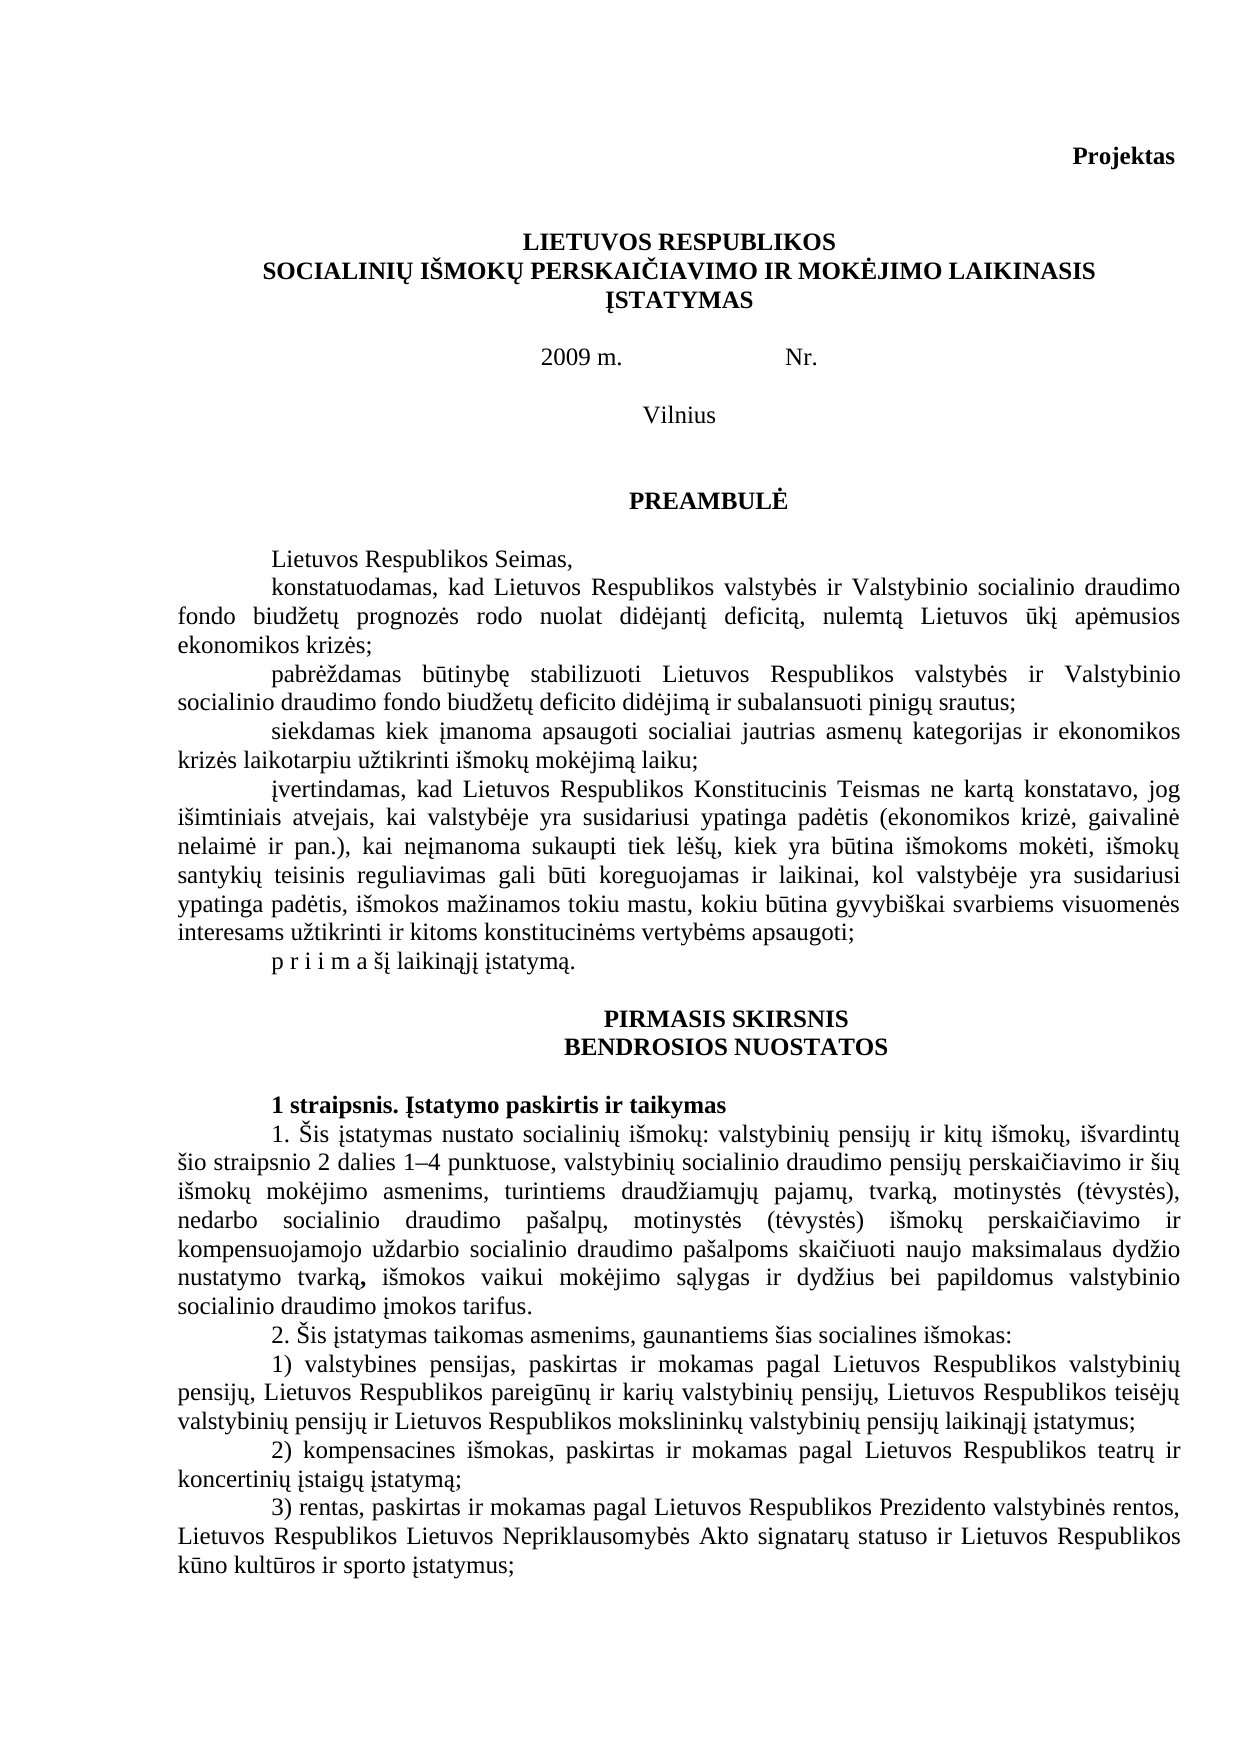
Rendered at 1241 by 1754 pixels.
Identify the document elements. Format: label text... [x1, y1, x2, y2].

text 1. Šis įstatymas nustato socialinių išmokų: valstybinių pensijų ir kitų išmokų, išvardintų šio straipsnio 2 dalies 1–4 punktuose, valstybinių socialinio draudimo pensijų perskaičiavimo ir šių išmokų mokėjimo asmenims, turintiems draudžiamųjų pajamų, tvarką, motinystės (tėvystės), nedarbo socialinio draudimo pašalpų, motinystės (tėvystės) išmokų perskaičiavimo ir kompensuojamojo uždarbio socialinio draudimo pašalpoms skaičiuoti naujo maksimalaus dydžio nustatymo tvarką, išmokos vaikui mokėjimo sąlygas ir dydžius bei papildomus valstybinio socialinio draudimo įmokos tarifus. [177, 1119, 1181, 1320]
text SOCIALINIŲ IŠMOKŲ PERSKAIČIAVIMO IR MOKĖJIMO LAIKINASIS [177, 256, 1181, 285]
text pabrėždamas būtinybę stabilizuoti Lietuvos Respublikos valstybės ir Valstybinio socialinio draudimo fondo biudžetų deficito didėjimą ir subalansuoti pinigų srautus; [177, 659, 1181, 716]
text p r i i m a šį laikinąjį įstatymą. [177, 946, 1181, 975]
text 1 straipsnis. Įstatymo paskirtis ir taikymas [177, 1090, 1181, 1119]
text Vilnius [177, 400, 1181, 429]
text 2. Šis įstatymas taikomas asmenims, gaunantiems šias socialines išmokas: [177, 1320, 1181, 1349]
text BENDROSIOS NUOSTATOS [177, 1032, 1181, 1061]
text įvertindamas, kad Lietuvos Respublikos Konstitucinis Teismas ne kartą konstatavo, jog išimtiniais atvejais, kai valstybėje yra susidariusi ypatinga padėtis (ekonomikos krizė, gaivalinė nelaimė ir pan.), kai neįmanoma sukaupti tiek lėšų, kiek yra būtina išmokoms mokėti, išmokų santykių teisinis reguliavimas gali būti koreguojamas ir laikinai, kol valstybėje yra susidariusi ypatinga padėtis, išmokos mažinamos tokiu mastu, kokiu būtina gyvybiškai svarbiems visuomenės interesams užtikrinti ir kitoms konstitucinėms vertybėms apsaugoti; [177, 774, 1181, 946]
text 3) rentas, paskirtas ir mokamas pagal Lietuvos Respublikos Prezidento valstybinės rentos, Lietuvos Respublikos Lietuvos Nepriklausomybės Akto signatarų statuso ir Lietuvos Respublikos kūno kultūros ir sporto įstatymus; [177, 1492, 1181, 1579]
text PIRMASIS SKIRSNIS [177, 1004, 1181, 1032]
text ĮSTATYMAS [177, 285, 1181, 314]
text 2009 m. Nr. [177, 342, 1181, 371]
text 2) kompensacines išmokas, paskirtas ir mokamas pagal Lietuvos Respublikos teatrų ir koncertinių įstaigų įstatymą; [177, 1435, 1181, 1492]
text LIETUVOS RESPUBLIKOS [177, 227, 1181, 256]
text konstatuodamas, kad Lietuvos Respublikos valstybės ir Valstybinio socialinio draudimo fondo biudžetų prognozės rodo nuolat didėjantį deficitą, nulemtą Lietuvos ūkį apėmusios ekonomikos krizės; [177, 572, 1181, 659]
text Projektas [852, 141, 1181, 170]
text 1) valstybines pensijas, paskirtas ir mokamas pagal Lietuvos Respublikos valstybinių pensijų, Lietuvos Respublikos pareigūnų ir karių valstybinių pensijų, Lietuvos Respublikos teisėjų valstybinių pensijų ir Lietuvos Respublikos mokslininkų valstybinių pensijų laikinąjį įstatymus; [177, 1349, 1181, 1435]
text siekdamas kiek įmanoma apsaugoti socialiai jautrias asmenų kategorijas ir ekonomikos krizės laikotarpiu užtikrinti išmokų mokėjimą laiku; [177, 716, 1181, 774]
text PREAMBULĖ [177, 486, 1181, 515]
text Lietuvos Respublikos Seimas, [177, 544, 1181, 572]
